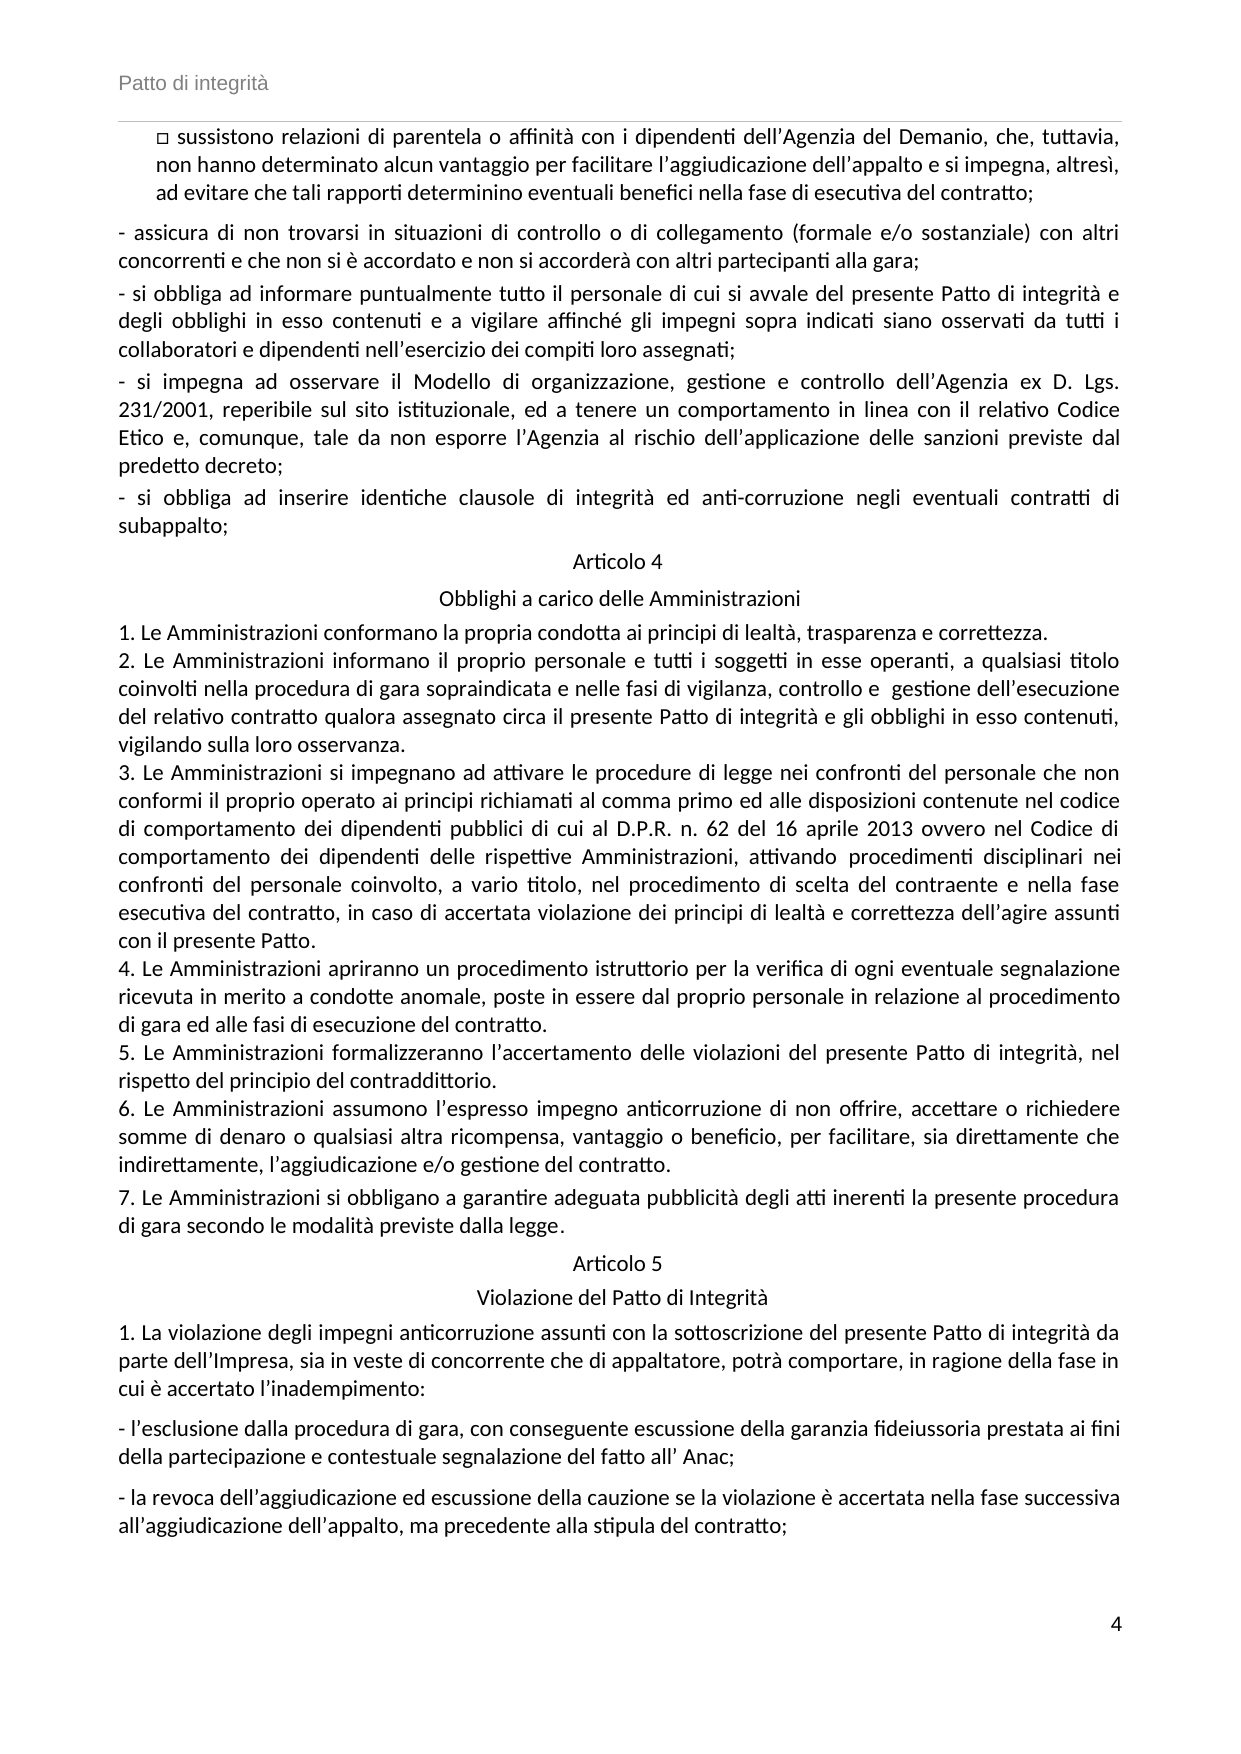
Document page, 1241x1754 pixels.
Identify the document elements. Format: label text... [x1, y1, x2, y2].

text 5. Le Amministrazioni formalizzeranno l’accertamento delle violazioni del presente Patto di integrità, nel rispetto del principio del contraddittorio. [118, 1038, 1122, 1094]
text 1. La violazione degli impegni anticorruzione assunti con la sottoscrizione del presente Patto di integrità da parte dell’Impresa, sia in veste di concorrente che di appaltatore, potrà comportare, in ragione della fase in cui è accertato l’inadempimento: [118, 1318, 1122, 1402]
text 1. Le Amministrazioni conformano la propria condotta ai principi di lealtà, trasparenza e correttezza. [118, 618, 1122, 646]
text 7. Le Amministrazioni si obbligano a garantire adeguata pubblicità degli atti inerenti la presente procedura di gara secondo le modalità previste dalla legge. [118, 1183, 1122, 1239]
text - si obbliga ad informare puntualmente tutto il personale di cui si avvale del presente Patto di integrità e degli obblighi in esso contenuti e a vigilare affinché gli impegni sopra indicati siano osservati da tutti i collaboratori e dipendenti nell’esercizio dei compiti loro assegnati; [118, 279, 1122, 363]
text Obblighi a carico delle Amministrazioni [118, 584, 1122, 612]
text Violazione del Patto di Integrità [118, 1283, 1122, 1311]
text - si obbliga ad inserire identiche clausole di integrità ed anti-corruzione negli eventuali contratti di subappalto; [118, 483, 1122, 539]
text Articolo 4 [118, 547, 1122, 576]
text - assicura di non trovarsi in situazioni di controllo o di collegamento (formale e/o sostanziale) con altri concorrenti e che non si è accordato e non si accorderà con altri partecipanti alla gara; [118, 218, 1122, 274]
text Articolo 5 [118, 1249, 1122, 1277]
text □ sussistono relazioni di parentela o affinità con i dipendenti dell’Agenzia del Demanio, che, tuttavia, non hanno determinato alcun vantaggio per facilitare l’aggiudicazione dell’appalto e si impegna, altresì, ad evitare che tali rapporti determinino eventuali benefici nella fase di esecutiva del contratto; [156, 122, 1122, 206]
text 3. Le Amministrazioni si impegnano ad attivare le procedure di legge nei confronti del personale che non conformi il proprio operato ai principi richiamati al comma primo ed alle disposizioni contenute nel codice di comportamento dei dipendenti pubblici di cui al D.P.R. n. 62 del 16 aprile 2013 ovvero nel Codice di comportamento dei dipendenti delle rispettive Amministrazioni, attivando procedimenti disciplinari nei confronti del personale coinvolto, a vario titolo, nel procedimento di scelta del contraente e nella fase esecutiva del contratto, in caso di accertata violazione dei principi di lealtà e correttezza dell’agire assunti con il presente Patto. [118, 758, 1122, 954]
text - si impegna ad osservare il Modello di organizzazione, gestione e controllo dell’Agenzia ex D. Lgs. 231/2001, reperibile sul sito istituzionale, ed a tenere un comportamento in linea con il relativo Codice Etico e, comunque, tale da non esporre l’Agenzia al rischio dell’applicazione delle sanzioni previste dal predetto decreto; [118, 367, 1122, 479]
text - l’esclusione dalla procedura di gara, con conseguente escussione della garanzia fideiussoria prestata ai fini della partecipazione e contestuale segnalazione del fatto all’ Anac; [118, 1414, 1122, 1470]
text 6. Le Amministrazioni assumono l’espresso impegno anticorruzione di non offrire, accettare o richiedere somme di denaro o qualsiasi altra ricompensa, vantaggio o beneficio, per facilitare, sia direttamente che indirettamente, l’aggiudicazione e/o gestione del contratto. [118, 1094, 1122, 1178]
text 2. Le Amministrazioni informano il proprio personale e tutti i soggetti in esse operanti, a qualsiasi titolo coinvolti nella procedura di gara sopraindicata e nelle fasi di vigilanza, controllo e gestione dell’esecuzione del relativo contratto qualora assegnato circa il presente Patto di integrità e gli obblighi in esso contenuti, vigilando sulla loro osservanza. [118, 646, 1122, 758]
text 4. Le Amministrazioni apriranno un procedimento istruttorio per la verifica di ogni eventuale segnalazione ricevuta in merito a condotte anomale, poste in essere dal proprio personale in relazione al procedimento di gara ed alle fasi di esecuzione del contratto. [118, 954, 1122, 1038]
text - la revoca dell’aggiudicazione ed escussione della cauzione se la violazione è accertata nella fase successiva all’aggiudicazione dell’appalto, ma precedente alla stipula del contratto; [118, 1483, 1122, 1539]
